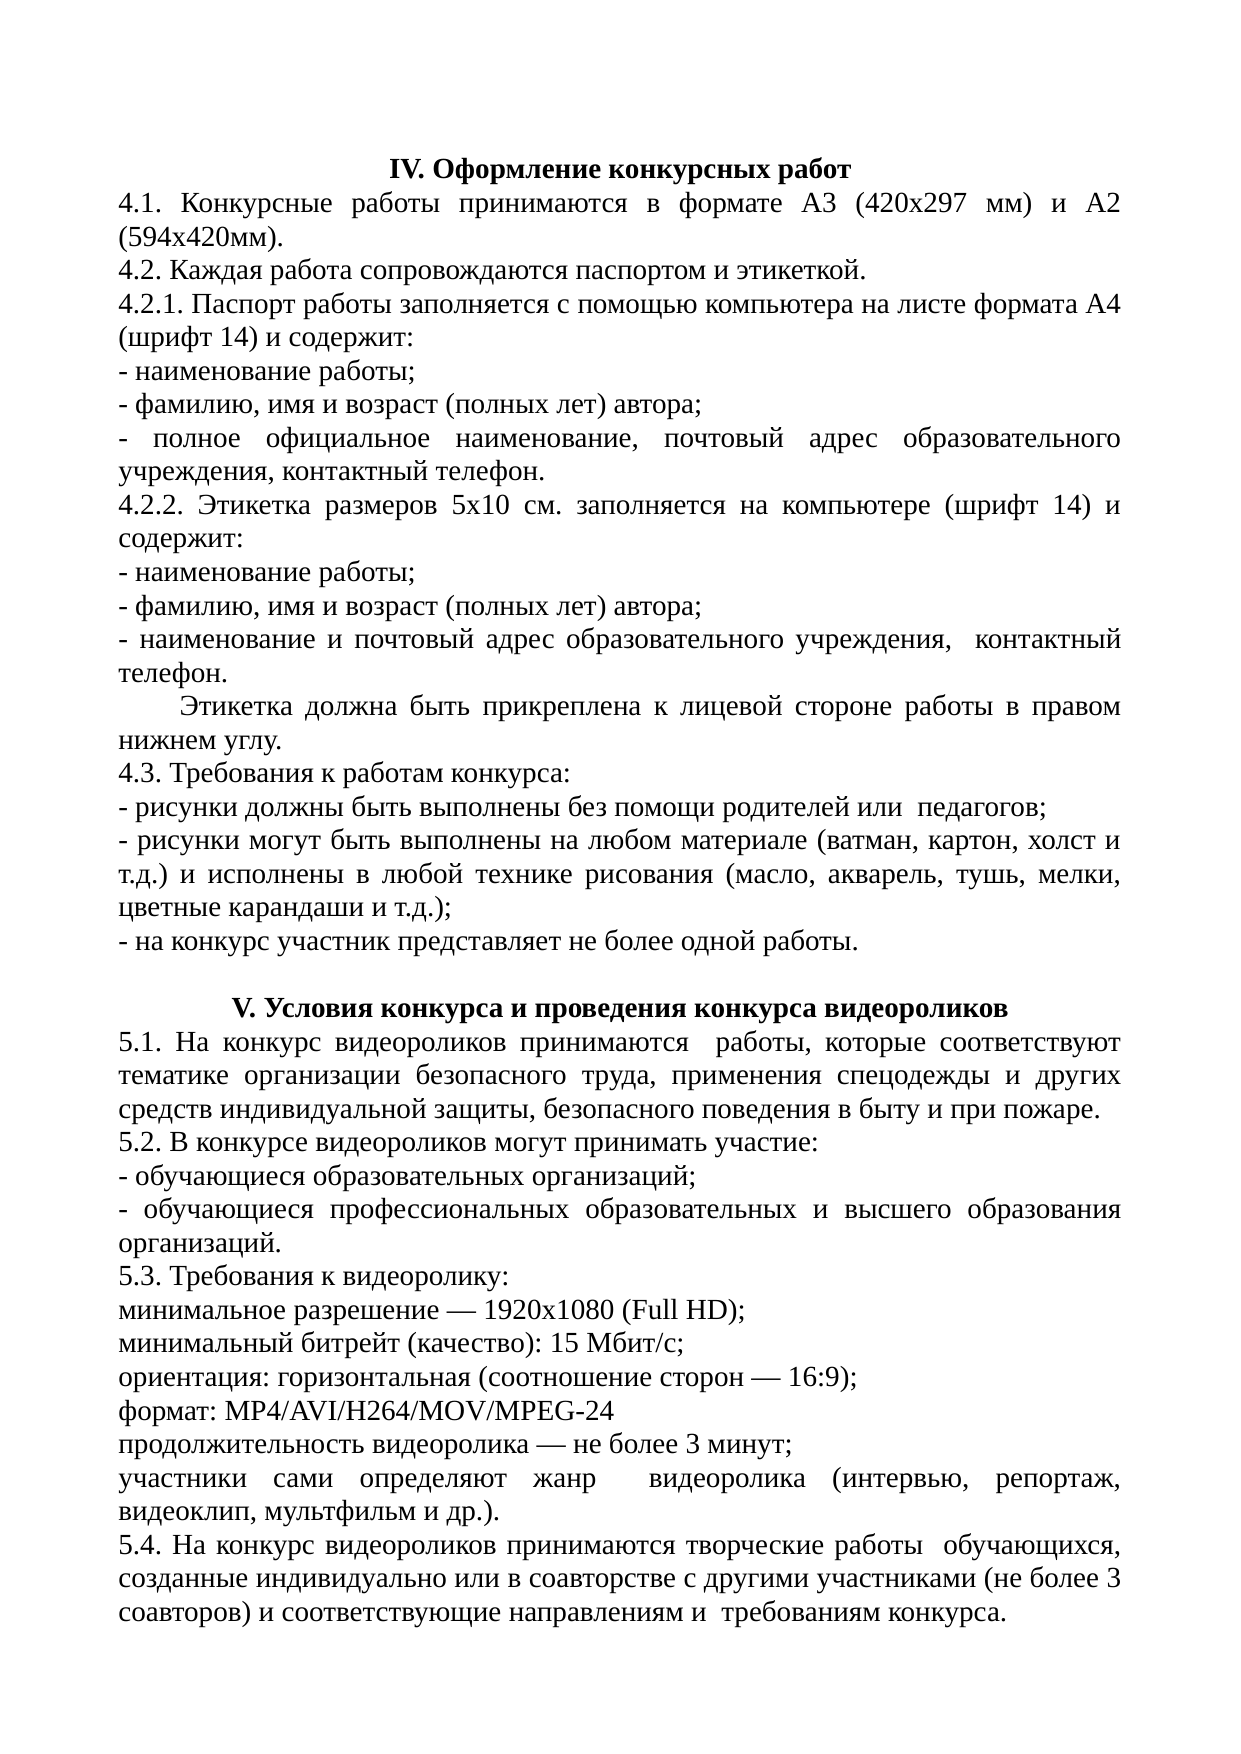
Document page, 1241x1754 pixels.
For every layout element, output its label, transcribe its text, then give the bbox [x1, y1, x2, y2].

text - на конкурс участник представляет не более одной работы. [118, 923, 1122, 957]
text - наименование работы; [118, 353, 1122, 386]
text - фамилию, имя и возраст (полных лет) автора; [118, 386, 1122, 420]
text Этикетка должна быть прикреплена к лицевой стороне работы в правом нижнем углу. [118, 688, 1122, 755]
text - полное официальное наименование, почтовый адрес образовательного учреждения, контактный телефон. [118, 420, 1122, 487]
text ориентация: горизонтальная (соотношение сторон — 16:9); [118, 1359, 1122, 1393]
text 4.2.2. Этикетка размеров 5х10 см. заполняется на компьютере (шрифт 14) и содержит: [118, 487, 1122, 554]
text IV. Оформление конкурсных работ [118, 152, 1122, 185]
text минимальный битрейт (качество): 15 Мбит/с; [118, 1326, 1122, 1359]
text - наименование работы; [118, 554, 1122, 588]
text - обучающиеся профессиональных образовательных и высшего образования организаций. [118, 1191, 1122, 1258]
text 4.2.1. Паспорт работы заполняется с помощью компьютера на листе формата А4 (шрифт 14) и содержит: [118, 286, 1122, 353]
text продолжительность видеоролика — не более 3 минут; [118, 1426, 1122, 1460]
text - рисунки должны быть выполнены без помощи родителей или педагогов; [118, 789, 1122, 822]
text 5.2. В конкурсе видеороликов могут принимать участие: [118, 1124, 1122, 1158]
text минимальное разрешение — 1920x1080 (Full HD); [118, 1292, 1122, 1326]
text 4.3. Требования к работам конкурса: [118, 755, 1122, 789]
text - наименование и почтовый адрес образовательного учреждения, контактный телефон. [118, 621, 1122, 688]
text - фамилию, имя и возраст (полных лет) автора; [118, 588, 1122, 621]
text участники сами определяют жанр видеоролика (интервью, репортаж, видеоклип, мультфильм и др.). [118, 1460, 1122, 1527]
text V. Условия конкурса и проведения конкурса видеороликов [118, 990, 1122, 1024]
text 5.4. На конкурс видеороликов принимаются творческие работы обучающихся, созданные индивидуально или в соавторстве с другими участниками (не более 3 соавторов) и соответствующие направлениям и требованиям конкурса. [118, 1527, 1122, 1627]
text 5.1. На конкурс видеороликов принимаются работы, которые соответствуют тематике организации безопасного труда, применения спецодежды и других средств индивидуальной защиты, безопасного поведения в быту и при пожаре. [118, 1024, 1122, 1124]
text 5.3. Требования к видеоролику: [118, 1258, 1122, 1292]
text - обучающиеся образовательных организаций; [118, 1158, 1122, 1191]
text - рисунки могут быть выполнены на любом материале (ватман, картон, холст и т.д.) и исполнены в любой технике рисования (масло, акварель, тушь, мелки, цветные карандаши и т.д.); [118, 822, 1122, 923]
text формат: MP4/AVI/H264/MOV/MPEG-24 [118, 1393, 1122, 1426]
text 4.2. Каждая работа сопровождаются паспортом и этикеткой. [118, 252, 1122, 286]
text 4.1. Конкурсные работы принимаются в формате А3 (420х297 мм) и А2 (594х420мм). [118, 185, 1122, 252]
